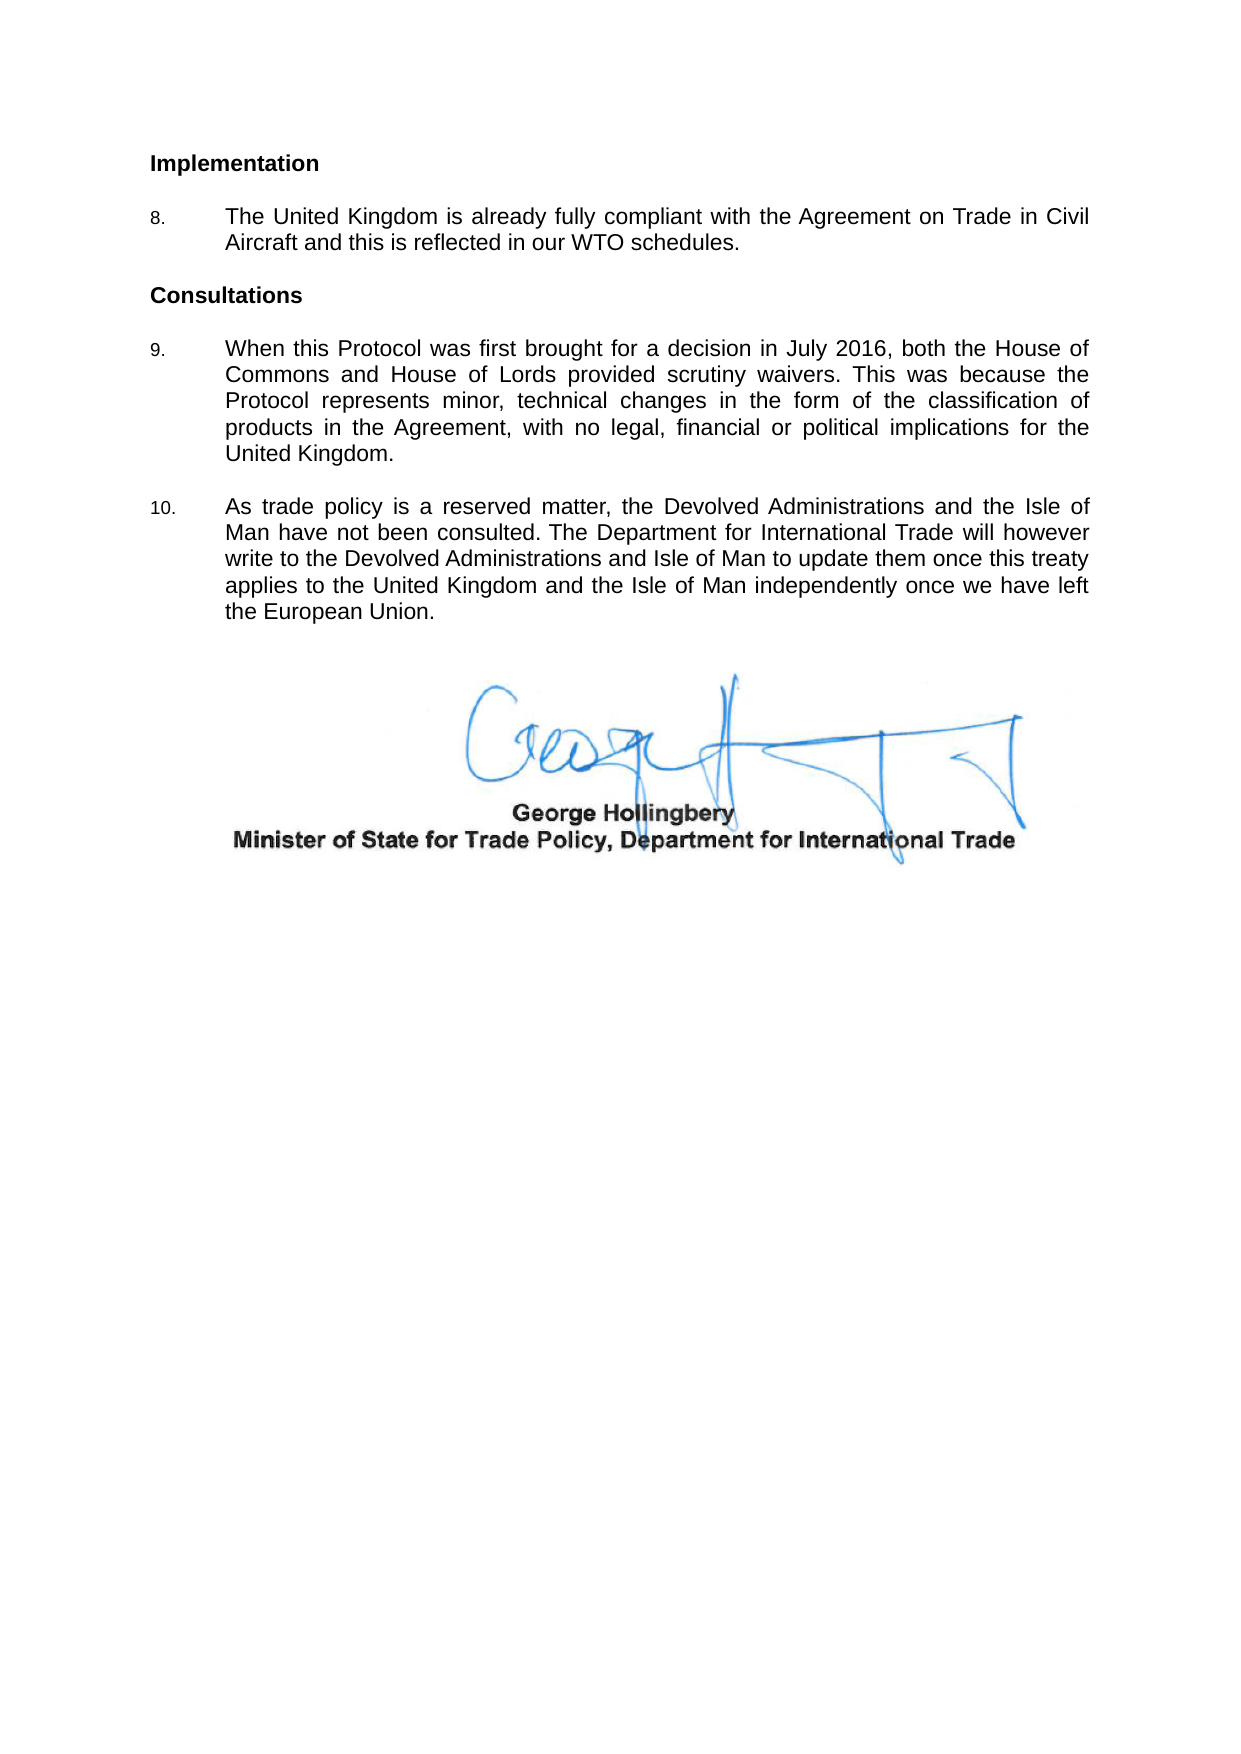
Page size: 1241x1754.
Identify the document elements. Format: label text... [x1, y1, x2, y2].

text Implementation [150, 150, 1090, 176]
text Consultations [150, 282, 1090, 308]
text 9. When this Protocol was first brought for a decision in July 2016, both the House of Commons and House of Lords provided scrutiny waivers. This was because the Protocol represents minor, technical changes in the form of the classification of products in the Agreement, with no legal, financial or political implications for the United Kingdom. [150, 334, 1090, 466]
text 10. As trade policy is a reserved matter, the Devolved Administrations and the Isle of Man have not been consulted. The Department for International Trade will however write to the Devolved Administrations and Isle of Man to update them once this treaty applies to the United Kingdom and the Isle of Man independently once we have left the European Union. [150, 493, 1090, 624]
text 8. The United Kingdom is already fully compliant with the Agreement on Trade in Civil Aircraft and this is reflected in our WTO schedules. [150, 203, 1090, 255]
